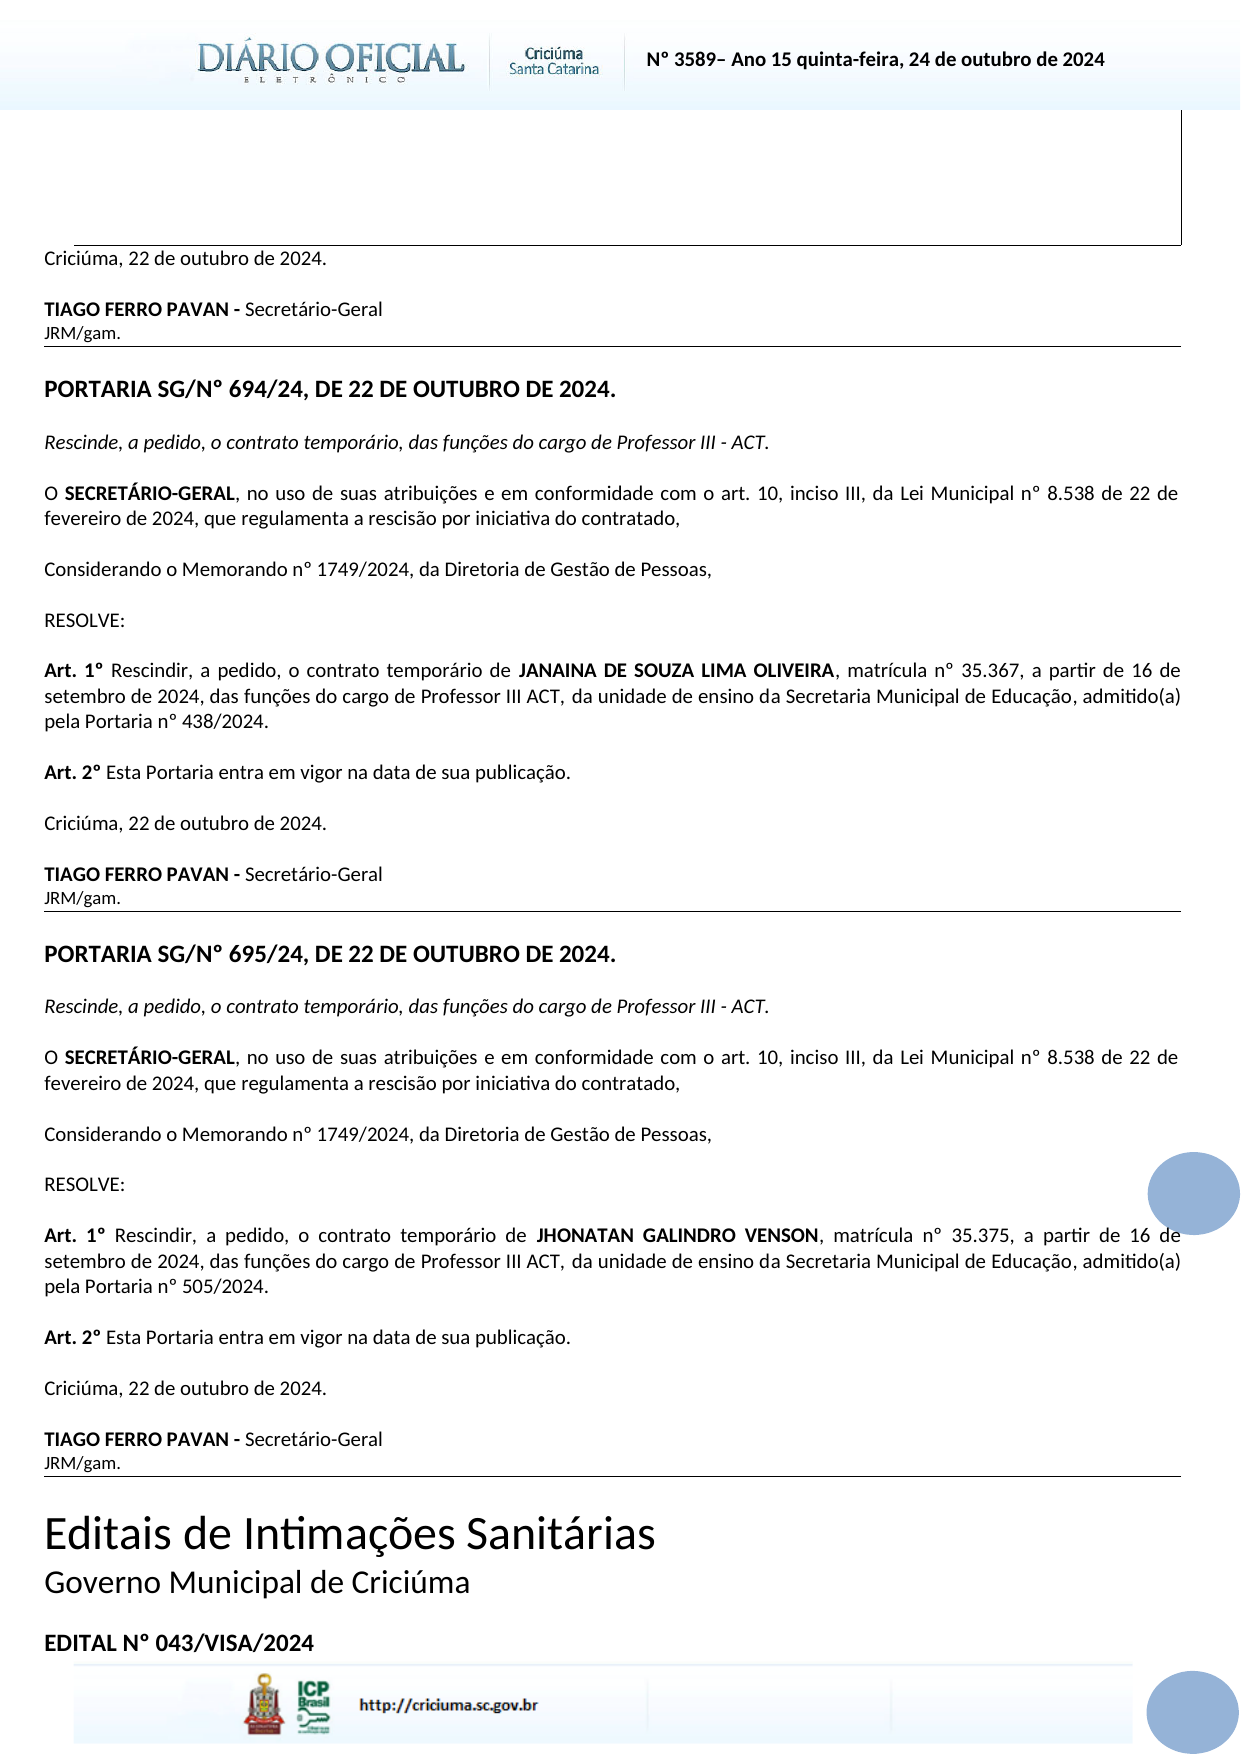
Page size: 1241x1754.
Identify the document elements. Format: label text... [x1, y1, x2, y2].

text Criciúma, 22 de outubro de 2024. [44, 1375, 1181, 1400]
text RESOLVE: [44, 607, 1181, 632]
text Rescinde, a pedido, o contrato temporário, das funções do cargo de Professor III - ACT. [44, 429, 1181, 454]
text Criciúma, 22 de outubro de 2024. [44, 810, 1181, 836]
text Art. 2º Esta Portaria entra em vigor na data de sua publicação. [44, 1324, 1181, 1349]
text Considerando o Memorando nº 1749/2024, da Diretoria de Gestão de Pessoas, [44, 556, 1181, 581]
text Art. 1º Rescindir, a pedido, o contrato temporário de JANAINA DE SOUZA LIMA OLIVEIRA, matrícula nº 35.367, a partir de 16 de setembro de 2024, das funções do cargo de Professor III ACT, da unidade de ensino da Secretaria Municipal de Educação, admitido(a) pela Portaria nº 438/2024. [44, 658, 1181, 734]
text O SECRETÁRIO-GERAL, no uso de suas atribuições e em conformidade com o art. 10, inciso III, da Lei Municipal nº 8.538 de 22 de fevereiro de 2024, que regulamenta a rescisão por iniciativa do contratado, [44, 480, 1181, 531]
text TIAGO FERRO PAVAN - Secretário-Geral [44, 296, 1181, 321]
text EDITAL Nº 043/VISA/2024 [44, 1627, 1181, 1658]
text JRM/gam. [44, 321, 1181, 346]
text RESOLVE: [44, 1172, 1153, 1197]
text JRM/gam. [44, 886, 1181, 911]
text Considerando o Memorando nº 1749/2024, da Diretoria de Gestão de Pessoas, [44, 1121, 1181, 1146]
text Governo Municipal de Criciúma [44, 1561, 1181, 1602]
text Editais de Intimações Sanitárias [44, 1503, 1181, 1561]
text Criciúma, 22 de outubro de 2024. [44, 245, 1181, 271]
text Art. 2º Esta Portaria entra em vigor na data de sua publicação. [44, 759, 1181, 785]
text JRM/gam. [44, 1451, 1181, 1476]
text TIAGO FERRO PAVAN - Secretário-Geral [44, 1426, 1181, 1451]
text PORTARIA SG/Nº 695/24, DE 22 DE OUTUBRO DE 2024. [44, 938, 1181, 968]
text Rescinde, a pedido, o contrato temporário, das funções do cargo de Professor III - ACT. [44, 994, 1181, 1019]
text TIAGO FERRO PAVAN - Secretário-Geral [44, 861, 1181, 886]
text Art. 1º Rescindir, a pedido, o contrato temporário de JHONATAN GALINDRO VENSON, matrícula nº 35.375, a partir de 16 de setembro de 2024, das funções do cargo de Professor III ACT, da unidade de ensino da Secretaria Municipal de Educação, admitido(a) pela Portaria nº 505/2024. [44, 1222, 1181, 1299]
text O SECRETÁRIO-GERAL, no uso de suas atribuições e em conformidade com o art. 10, inciso III, da Lei Municipal nº 8.538 de 22 de fevereiro de 2024, que regulamenta a rescisão por iniciativa do contratado, [44, 1044, 1181, 1095]
text PORTARIA SG/Nº 694/24, DE 22 DE OUTUBRO DE 2024. [44, 373, 1181, 403]
